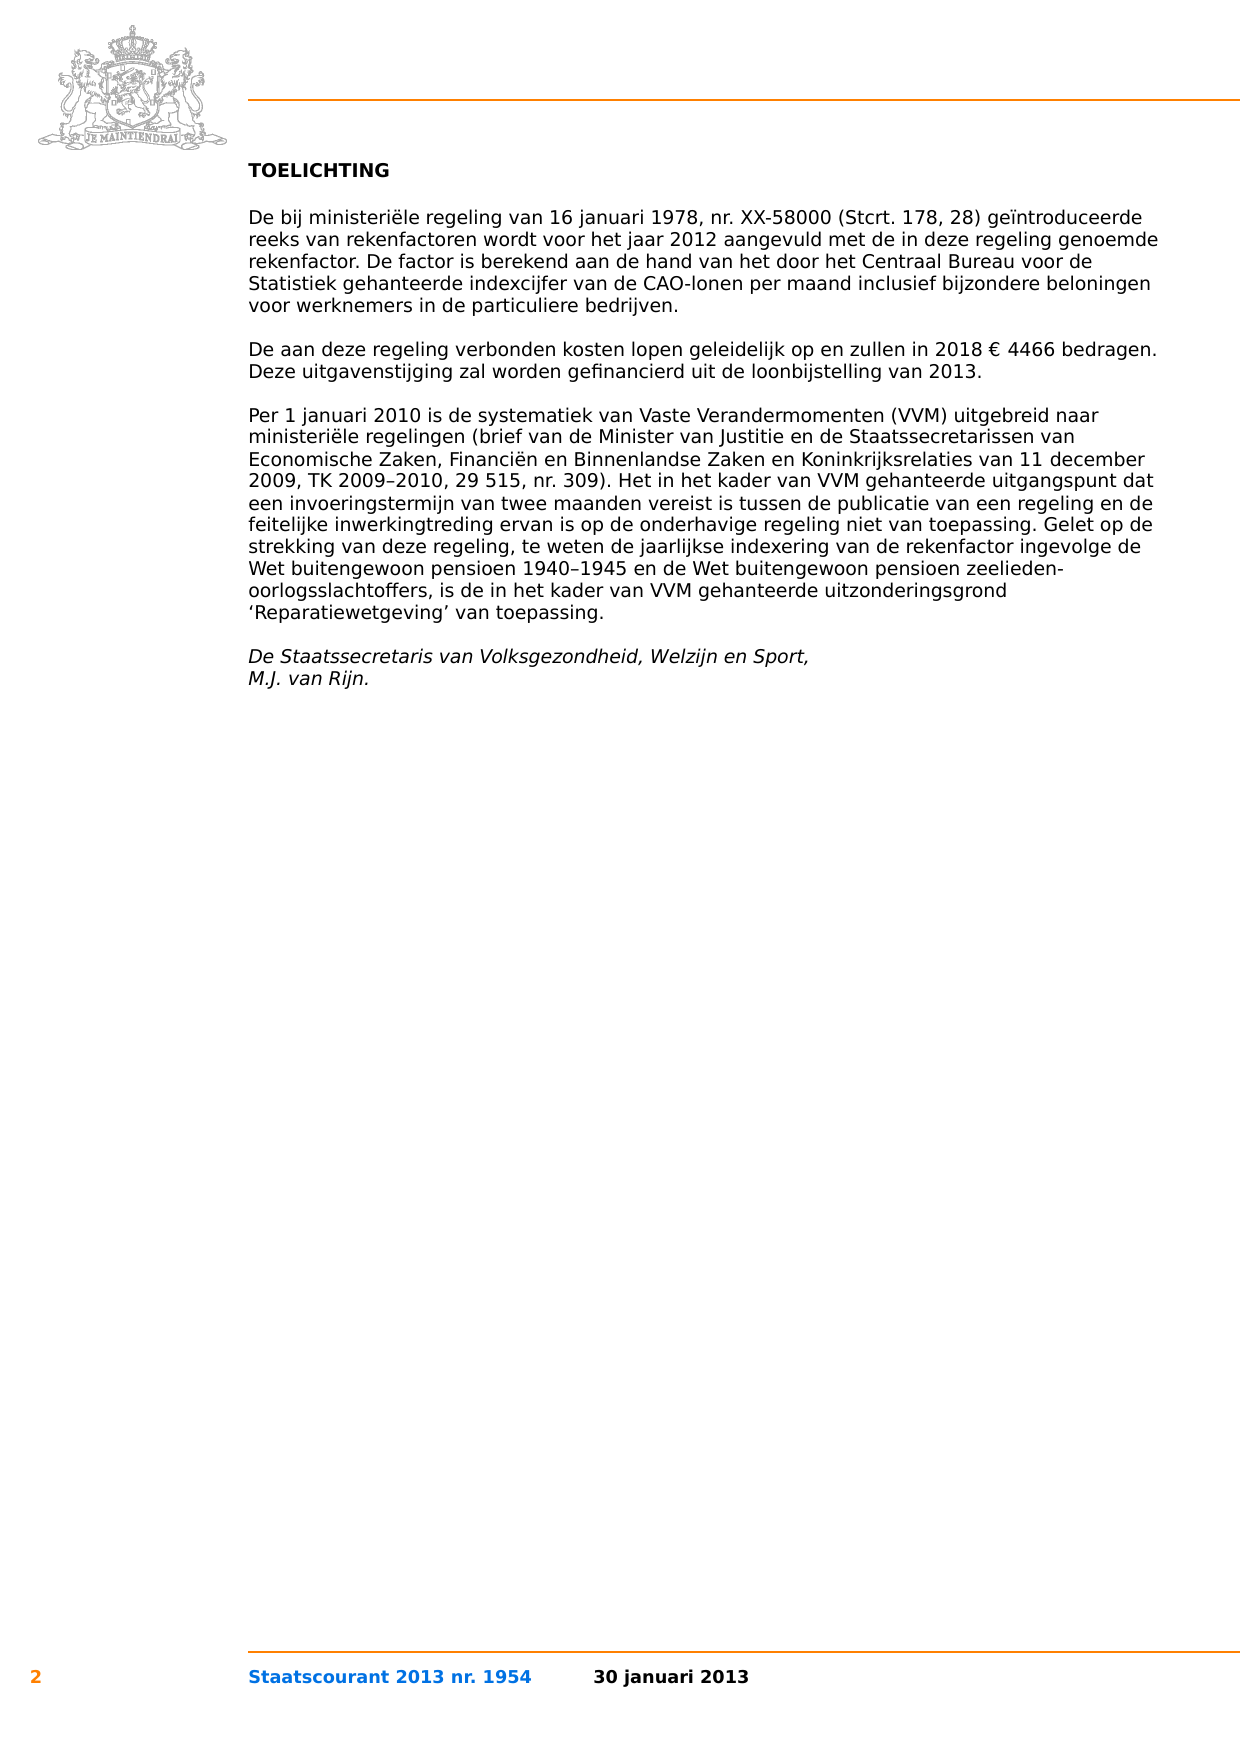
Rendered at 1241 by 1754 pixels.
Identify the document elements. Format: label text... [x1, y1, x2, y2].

picture [38, 25, 227, 150]
text De bij ministeriële regeling van 16 januari 1978, nr. XX-58000 (Stcrt. 178, 28) geïntroduceerde reeks van rekenfactoren wordt voor het jaar 2012 aangevuld met de in deze regeling genoemde rekenfactor. De factor is berekend aan de hand van het door het Centraal Bureau voor de Statistiek gehanteerde indexcijfer van de CAO-lonen per maand inclusief bijzondere beloningen voor werknemers in de particuliere bedrijven. [248, 207, 1163, 317]
text De aan deze regeling verbonden kosten lopen geleidelijk op en zullen in 2018 € 4466 bedragen. Deze uitgavenstijging zal worden gefinancierd uit de loonbijstelling van 2013. [248, 339, 1163, 383]
text De Staatssecretaris van Volksgezondheid, Welzijn en Sport, M.J. van Rijn. [248, 646, 1163, 690]
subtitle TOELICHTING [248, 160, 1163, 182]
text Per 1 januari 2010 is de systematiek van Vaste Verandermomenten (VVM) uitgebreid naar ministeriële regelingen (brief van de Minister van Justitie en de Staatssecretarissen van Economische Zaken, Financiën en Binnenlandse Zaken en Koninkrijksrelaties van 11 december 2009, TK 2009–2010, 29 515, nr. 309). Het in het kader van VVM gehanteerde uitgangspunt dat een invoeringstermijn van twee maanden vereist is tussen de publicatie van een regeling en de feitelijke inwerkingtreding ervan is op de onderhavige regeling niet van toepassing. Gelet op de strekking van deze regeling, te weten de jaarlijkse indexering van de rekenfactor ingevolge de Wet buitengewoon pensioen 1940–1945 en de Wet buitengewoon pensioen zeelieden-oorlogsslachtoffers, is de in het kader van VVM gehanteerde uitzonderingsgrond ‘Reparatiewetgeving’ van toepassing. [248, 404, 1163, 624]
